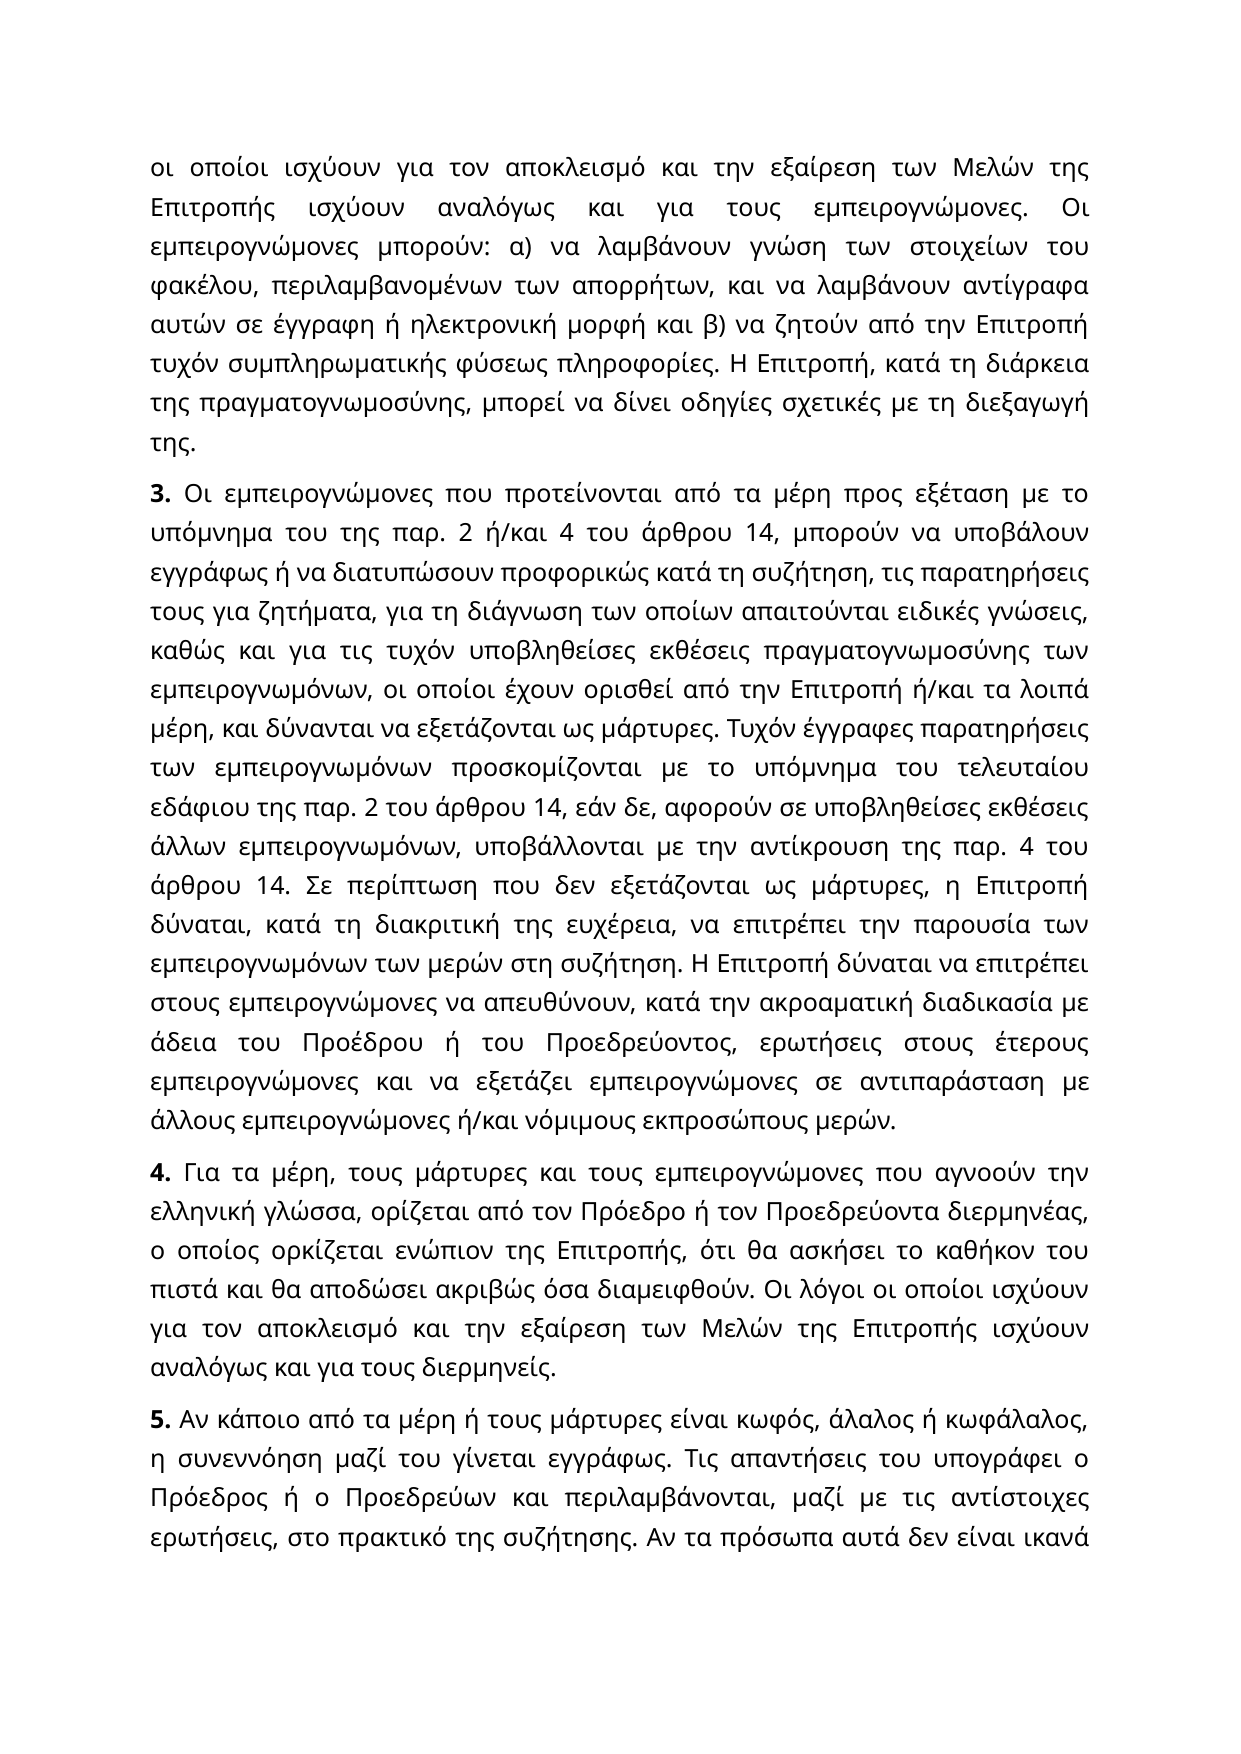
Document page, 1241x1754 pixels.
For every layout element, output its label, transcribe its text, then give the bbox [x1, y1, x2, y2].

text 4. Για τα μέρη, τους μάρτυρες και τους εμπειρογνώμονες που αγνοούν την ελληνική γλώσσα, ορίζεται από τον Πρόεδρο ή τον Προεδρεύοντα διερμηνέας, ο οποίος ορκίζεται ενώπιον της Επιτροπής, ότι θα ασκήσει το καθήκον του πιστά και θα αποδώσει ακριβώς όσα διαμειφθούν. Οι λόγοι οι οποίοι ισχύουν για τον αποκλεισμό και την εξαίρεση των Μελών της Επιτροπής ισχύουν αναλόγως και για τους διερμηνείς. [150, 1154, 1090, 1384]
text 5. Αν κάποιο από τα μέρη ή τους μάρτυρες είναι κωφός, άλαλος ή κωφάλαλος, η συνεννόηση μαζί του γίνεται εγγράφως. Τις απαντήσεις του υπογράφει ο Πρόεδρος ή ο Προεδρεύων και περιλαμβάνονται, μαζί με τις αντίστοιχες ερωτήσεις, στο πρακτικό της συζήτησης. Αν τα πρόσωπα αυτά δεν είναι ικανά [150, 1402, 1090, 1553]
text οι οποίοι ισχύουν για τον αποκλεισμό και την εξαίρεση των Μελών της Επιτροπής ισχύουν αναλόγως και για τους εμπειρογνώμονες. Οι εμπειρογνώμονες μπορούν: α) να λαμβάνουν γνώση των στοιχείων του φακέλου, περιλαμβανομένων των απορρήτων, και να λαμβάνουν αντίγραφα αυτών σε έγγραφη ή ηλεκτρονική μορφή και β) να ζητούν από την Επιτροπή τυχόν συμπληρωματικής φύσεως πληροφορίες. Η Επιτροπή, κατά τη διάρκεια της πραγματογνωμοσύνης, μπορεί να δίνει οδηγίες σχετικές με τη διεξαγωγή της. [150, 150, 1090, 458]
text 3. Οι εμπειρογνώμονες που προτείνονται από τα μέρη προς εξέταση με το υπόμνημα του της παρ. 2 ή/και 4 του άρθρου 14, μπορούν να υποβάλουν εγγράφως ή να διατυπώσουν προφορικώς κατά τη συζήτηση, τις παρατηρήσεις τους για ζητήματα, για τη διάγνωση των οποίων απαιτούνται ειδικές γνώσεις, καθώς και για τις τυχόν υποβληθείσες εκθέσεις πραγματογνωμοσύνης των εμπειρογνωμόνων, οι οποίοι έχουν ορισθεί από την Επιτροπή ή/και τα λοιπά μέρη, και δύνανται να εξετάζονται ως μάρτυρες. Τυχόν έγγραφες παρατηρήσεις των εμπειρογνωμόνων προσκομίζονται με το υπόμνημα του τελευταίου εδάφιου της παρ. 2 του άρθρου 14, εάν δε, αφορούν σε υποβληθείσες εκθέσεις άλλων εμπειρογνωμόνων, υποβάλλονται με την αντίκρουση της παρ. 4 του άρθρου 14. Σε περίπτωση που δεν εξετάζονται ως μάρτυρες, η Επιτροπή δύναται, κατά τη διακριτική της ευχέρεια, να επιτρέπει την παρουσία των εμπειρογνωμόνων των μερών στη συζήτηση. Η Επιτροπή δύναται να επιτρέπει στους εμπειρογνώμονες να απευθύνουν, κατά την ακροαματική διαδικασία με άδεια του Προέδρου ή του Προεδρεύοντος, ερωτήσεις στους έτερους εμπειρογνώμονες και να εξετάζει εμπειρογνώμονες σε αντιπαράσταση με άλλους εμπειρογνώμονες ή/και νόμιμους εκπροσώπους μερών. [150, 476, 1090, 1137]
